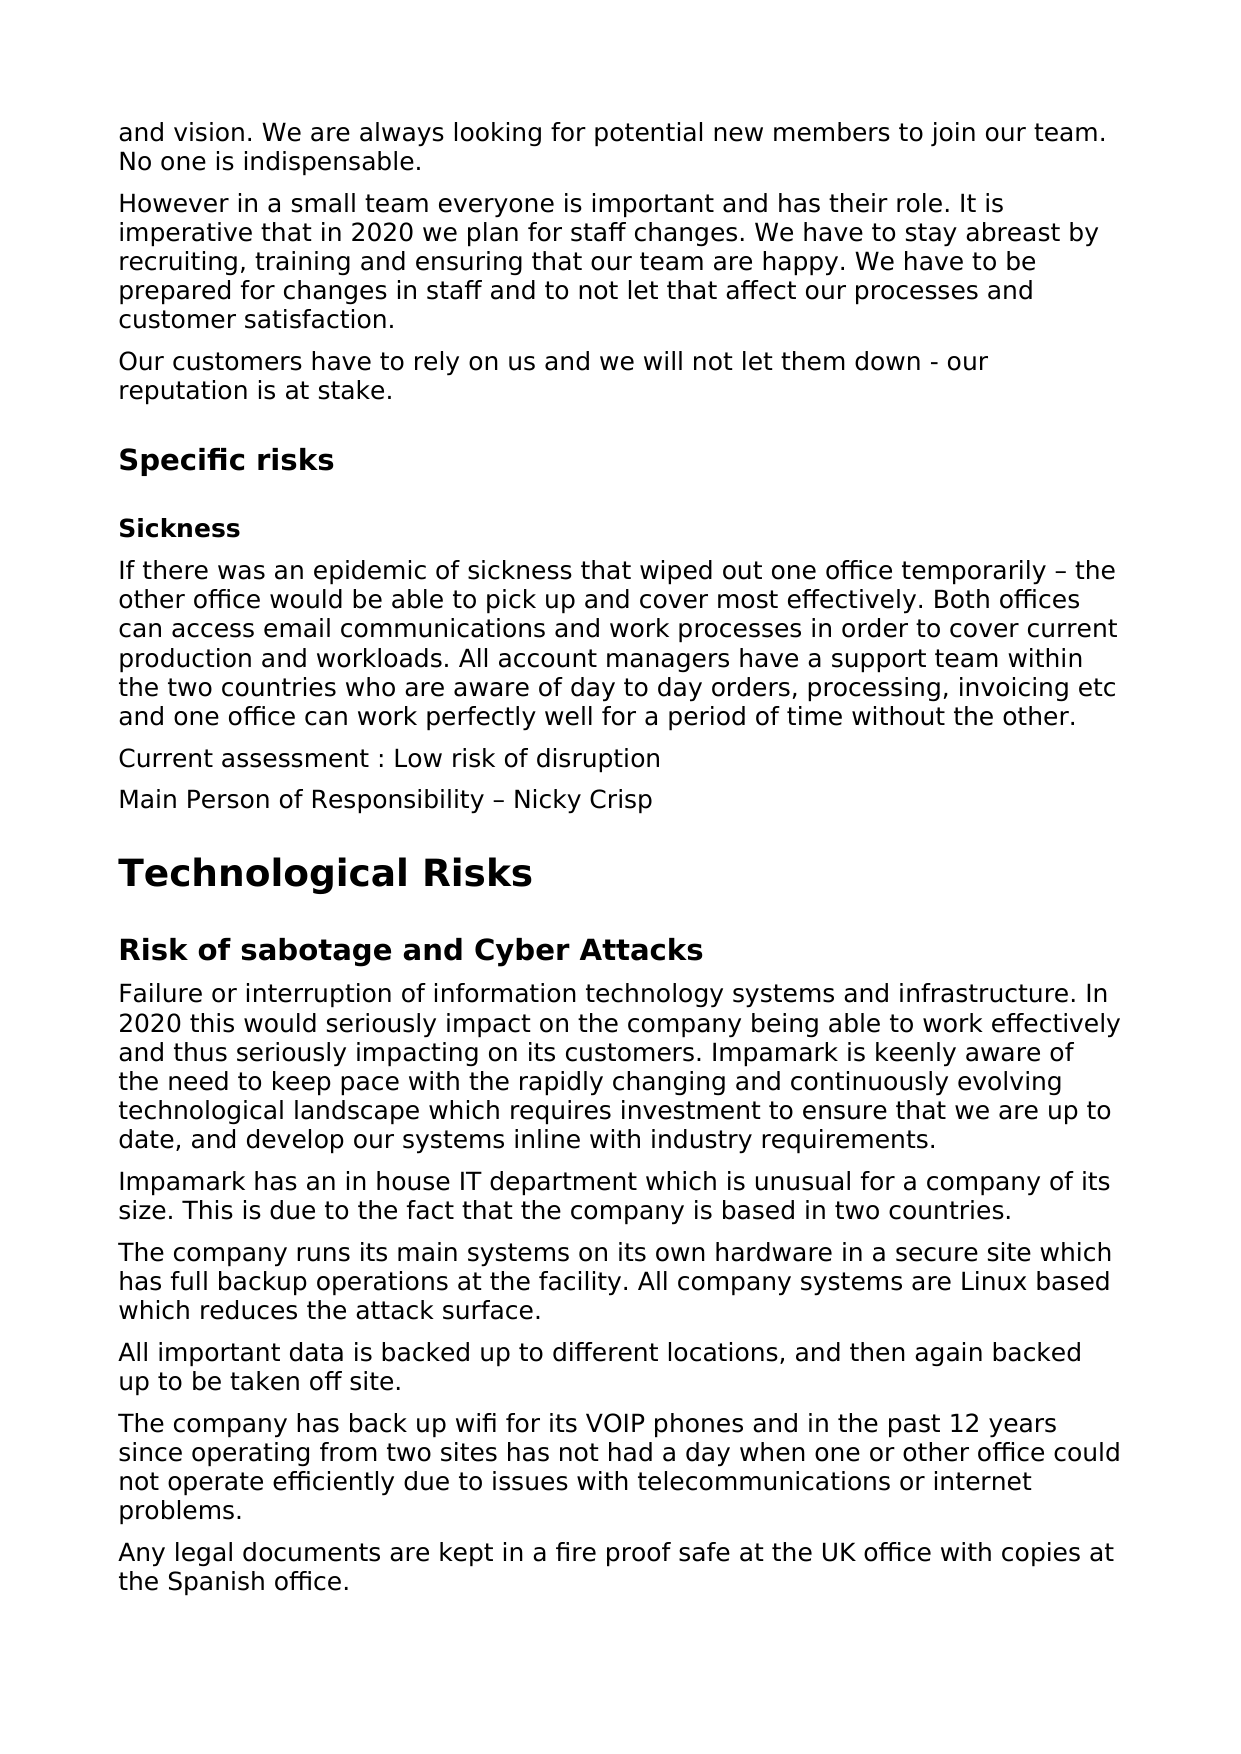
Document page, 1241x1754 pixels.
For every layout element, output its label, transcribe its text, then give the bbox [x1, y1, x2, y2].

text and vision. We are always looking for potential new members to join our team. No one is indispensable. [118, 118, 1122, 176]
subtitle Risk of sabotage and Cyber Attacks [118, 933, 1122, 967]
subtitle Specific risks [118, 443, 1122, 477]
text Impamark has an in house IT department which is unusual for a company of its size. This is due to the fact that the company is based in two countries. [118, 1167, 1122, 1226]
text The company runs its main systems on its own hardware in a secure site which has full backup operations at the facility. All company systems are Linux based which reduces the attack surface. [118, 1238, 1122, 1326]
subtitle Technological Risks [118, 852, 1122, 896]
text All important data is backed up to different locations, and then again backed up to be taken off site. [118, 1338, 1122, 1396]
text Any legal documents are kept in a fire proof safe at the UK office with copies at the Spanish office. [118, 1538, 1122, 1596]
text Main Person of Responsibility – Nicky Crisp [118, 785, 1122, 814]
text Failure or interruption of information technology systems and infrastructure. In 2020 this would seriously impact on the company being able to work effectively and thus seriously impacting on its customers. Impamark is keenly aware of the need to keep pace with the rapidly changing and continuously evolving technological landscape which requires investment to ensure that we are up to date, and develop our systems inline with industry requirements. [118, 980, 1122, 1155]
text If there was an epidemic of sickness that wiped out one office temporarily – the other office would be able to pick up and cover most effectively. Both offices can access email communications and work processes in order to cover current production and workloads. All account managers have a support team within the two countries who are aware of day to day orders, processing, invoicing etc and one office can work perfectly well for a period of time without the other. [118, 556, 1122, 731]
text Current assessment : Low risk of disruption [118, 744, 1122, 773]
text The company has back up wifi for its VOIP phones and in the past 12 years since operating from two sites has not had a day when one or other office could not operate efficiently due to issues with telecommunications or internet problems. [118, 1409, 1122, 1526]
subtitle Sickness [118, 514, 1122, 544]
text However in a small team everyone is important and has their role. It is imperative that in 2020 we plan for staff changes. We have to stay abreast by recruiting, training and ensuring that our team are happy. We have to be prepared for changes in staff and to not let that affect our processes and customer satisfaction. [118, 189, 1122, 335]
text Our customers have to rely on us and we will not let them down - our reputation is at stake. [118, 347, 1122, 406]
